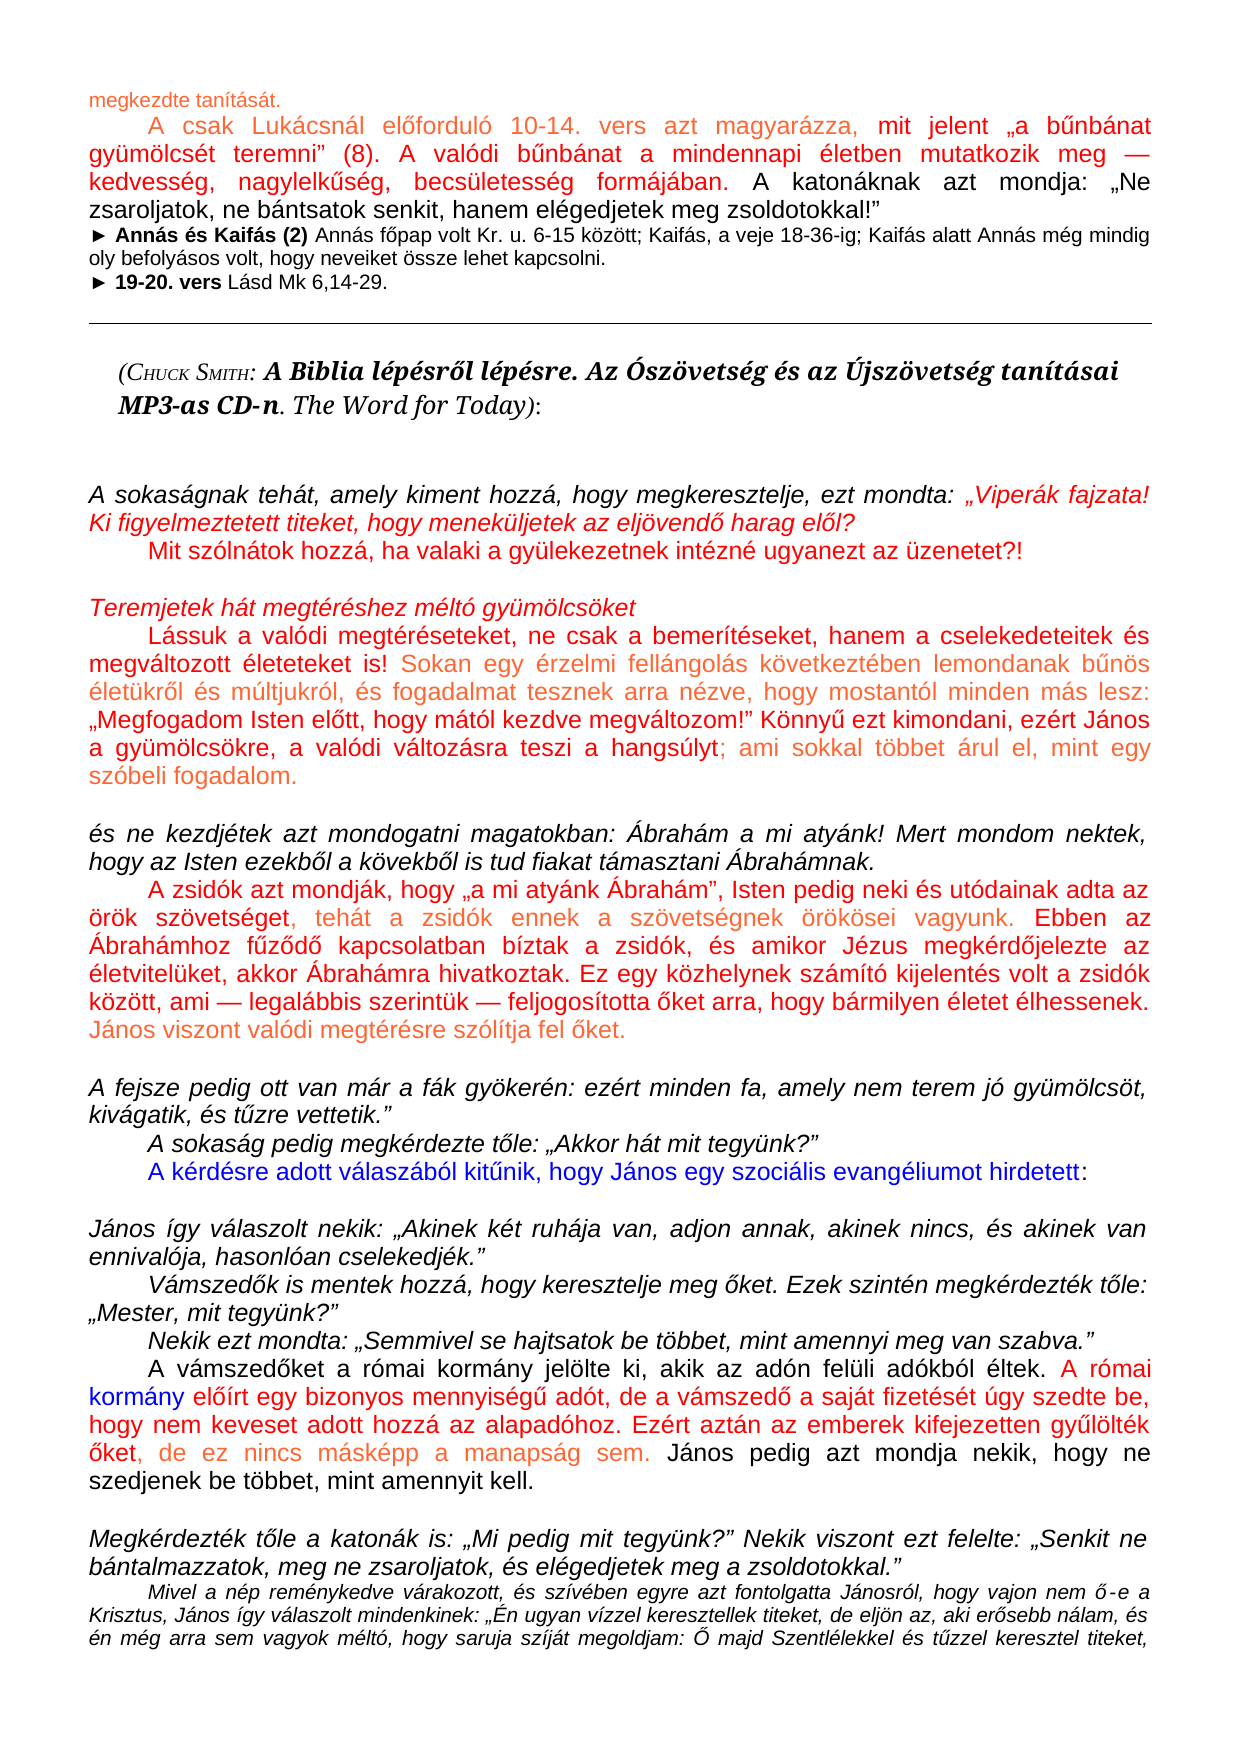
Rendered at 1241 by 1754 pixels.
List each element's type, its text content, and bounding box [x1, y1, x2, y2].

text ► 19-20. vers Lásd Mk 6,14-29. [88, 270, 1152, 293]
text (Chuck Smith: A Biblia lépésről lépésre. Az Ószövetség és az Újszövetség tanításai MP3-as CD‑n. The Word for Today): [88, 324, 1152, 451]
text és ne kezdjétek azt mondogatni magatokban: Ábrahám a mi atyánk! Mert mondom nektek, hogy az Isten ezekből a kövekből is tud fiakat támasztani Ábrahámnak. [88, 819, 1152, 876]
text A zsidók azt mondják, hogy „a mi atyánk Ábrahám”, Isten pedig neki és utódainak adta az örök szövetséget, tehát a zsidók ennek a szövetségnek örökösei vagyunk. Ebben az Ábrahámhoz fűződő kapcsolatban bíztak a zsidók, és amikor Jézus megkérdőjelezte az életvitelüket, akkor Ábrahámra hivatkoztak. Ez egy közhelynek számító kijelentés volt a zsidók között, ami ― legalábbis szerintük ― feljogosította őket arra, hogy bármilyen életet élhessenek. János viszont valódi megtérésre szólítja fel őket. [88, 876, 1152, 1044]
text ► Annás és Kaifás (2) Annás főpap volt Kr. u. 6-15 között; Kaifás, a veje 18-36-ig; Kaifás alatt Annás még mindig oly befolyásos volt, hogy neveiket össze lehet kapcsolni. [88, 224, 1152, 270]
text Nekik ezt mondta: „Semmivel se hajtsatok be többet, mint amennyi meg van szabva.” [88, 1327, 1152, 1355]
text A sokaságnak tehát, amely kiment hozzá, hogy megkeresztelje, ezt mondta: „Viperák fajzata! Ki figyelmeztetett titeket, hogy meneküljetek az eljövendő harag elől? [88, 480, 1152, 536]
text A fejsze pedig ott van már a fák gyökerén: ezért minden fa, amely nem terem jó gyümölcsöt, kivágatik, és tűzre vettetik.” [88, 1073, 1152, 1129]
text A kérdésre adott válaszából kitűnik, hogy János egy szociális evangéliumot hirdetett: [88, 1157, 1152, 1185]
text Lássuk a valódi megtéréseteket, ne csak a bemerítéseket, hanem a cselekedeteitek és megváltozott életeteket is! Sokan egy érzelmi fellángolás következtében lemondanak bűnös életükről és múltjukról, és fogadalmat tesznek arra nézve, hogy mostantól minden más lesz: „Megfogadom Isten előtt, hogy mától kezdve megváltozom!” Könnyű ezt kimondani, ezért János a gyümölcsökre, a valódi változásra teszi a hangsúlyt; ami sokkal többet árul el, mint egy szóbeli fogadalom. [88, 622, 1152, 790]
text Mit szólnátok hozzá, ha valaki a gyülekezetnek intézné ugyanezt az üzenetet?! [88, 536, 1152, 564]
text János így válaszolt nekik: „Akinek két ruhája van, adjon annak, akinek nincs, és akinek van ennivalója, hasonlóan cselekedjék.” [88, 1215, 1152, 1271]
text A vámszedőket a római kormány jelölte ki, akik az adón felüli adókból éltek. A római kormány előírt egy bizonyos mennyiségű adót, de a vámszedő a saját fizetését úgy szedte be, hogy nem keveset adott hozzá az alapadóhoz. Ezért aztán az emberek kifejezetten gyűlölték őket, de ez nincs másképp a manapság sem. János pedig azt mondja nekik, hogy ne szedjenek be többet, mint amennyit kell. [88, 1355, 1152, 1495]
text Teremjetek hát megtéréshez méltó gyümölcsöket [88, 594, 1152, 622]
text Vámszedők is mentek hozzá, hogy keresztelje meg őket. Ezek szintén megkérdezték tőle: „Mester, mit tegyünk?” [88, 1271, 1152, 1327]
text A sokaság pedig megkérdezte tőle: „Akkor hát mit tegyünk?” [88, 1129, 1152, 1157]
text A csak Lukácsnál előforduló 10-14. vers azt magyarázza, mit jelent „a bűnbánat gyümölcsét teremni” (8). A valódi bűnbánat a mindennapi életben mutatkozik meg — kedvesség, nagylelkűség, becsületesség formájában. A katonáknak azt mondja: „Ne zsaroljatok, ne bántsatok senkit, hanem elégedjetek meg zsoldotokkal!” [88, 112, 1152, 224]
text Mivel a nép reménykedve várakozott, és szívében egyre azt fontolgatta Jánosról, hogy vajon nem ő‑e a Krisztus, János így válaszolt mindenkinek: „Én ugyan vízzel keresztellek titeket, de eljön az, aki erősebb nálam, és én még arra sem vagyok méltó, hogy saruja szíját megoldjam: Ő majd Szentlélekkel és tűzzel keresztel titeket, [88, 1581, 1152, 1650]
text megkezdte tanítását. [88, 88, 1152, 112]
text Megkérdezték tőle a katonák is: „Mi pedig mit tegyünk?” Nekik viszont ezt felelte: „Senkit ne bántalmazzatok, meg ne zsaroljatok, és elégedjetek meg a zsoldotokkal.” [88, 1524, 1152, 1581]
